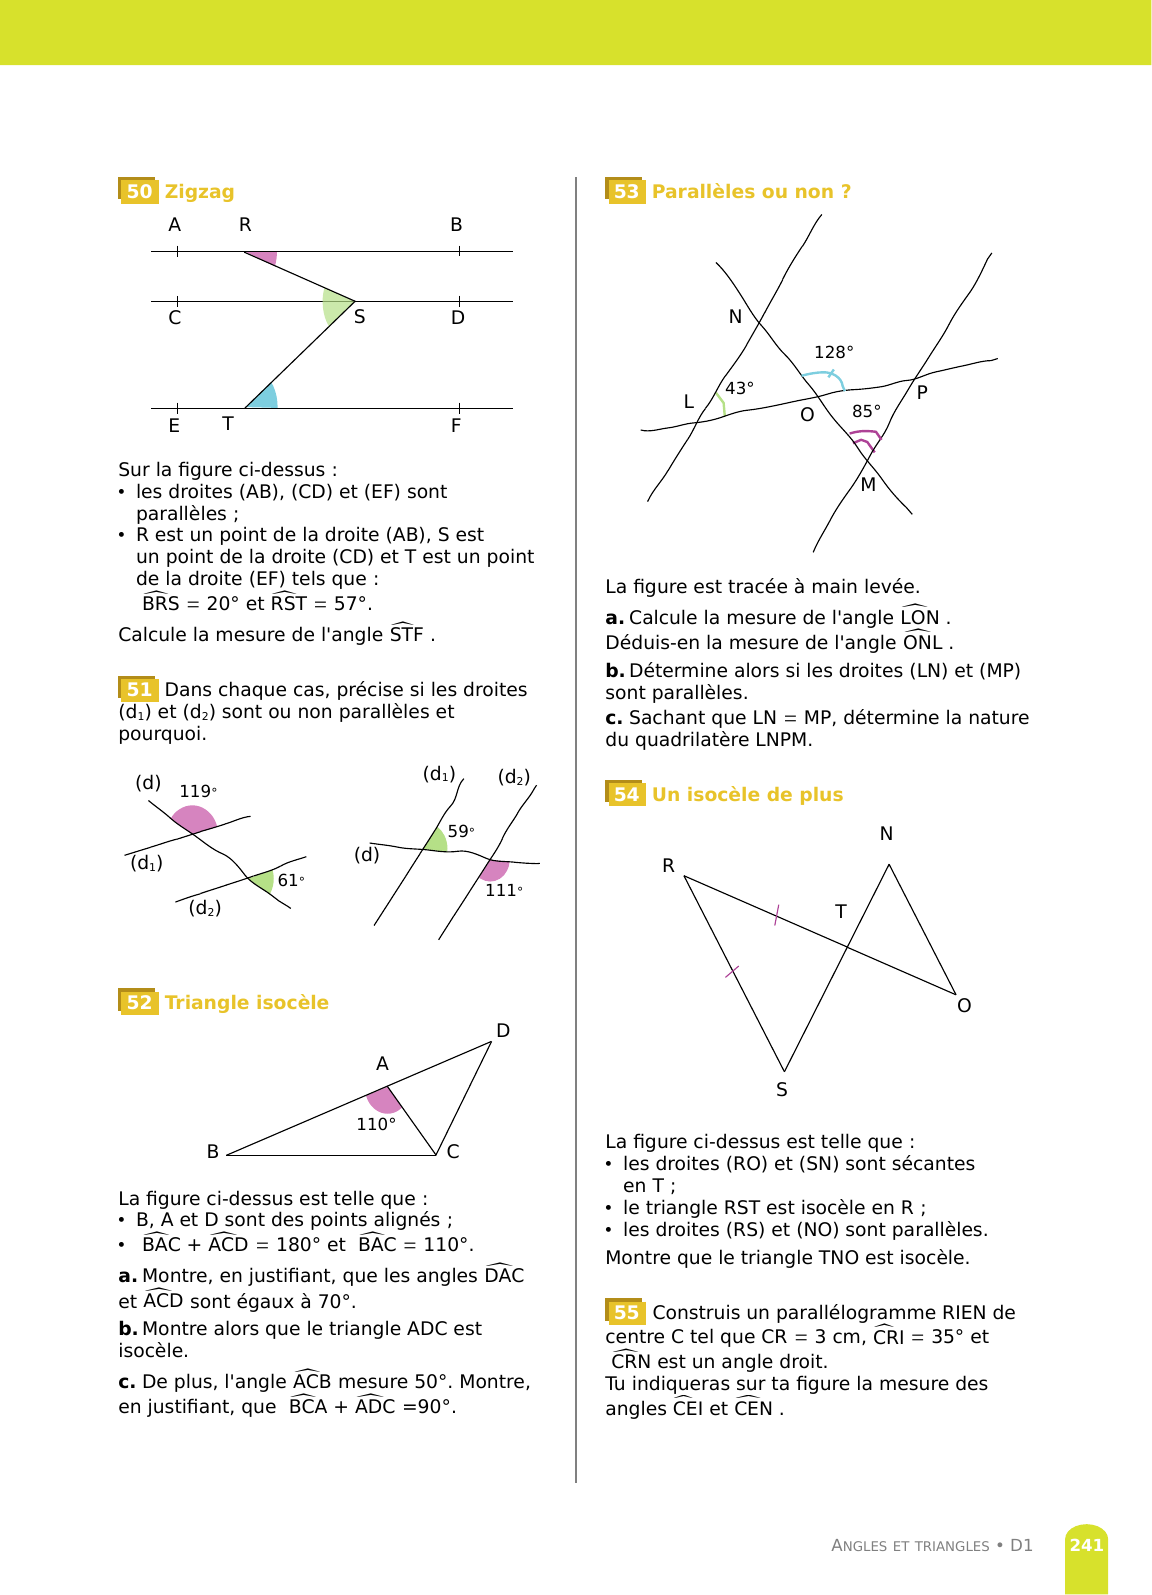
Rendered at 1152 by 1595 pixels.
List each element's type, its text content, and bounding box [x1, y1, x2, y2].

list les droites (RO) et (SN) sont sécantes en T ; [605, 1153, 1033, 1197]
subtitle Parallèles ou non ? [642, 177, 1033, 203]
text La figure ci-dessus est telle que : [605, 1132, 1033, 1153]
list Montre alors que le triangle ADC est isocèle. [118, 1318, 546, 1362]
list Montre, en justifiant, que les anglesetsont égaux à 70°. [118, 1262, 546, 1312]
text Montre que le triangle TNO est isocèle. [605, 1247, 1033, 1269]
list B, A et D sont des points alignés ; [118, 1209, 546, 1231]
list Calcule la mesure de l'angle. Déduis-en la mesure de l'angle. [605, 604, 1033, 654]
subtitle Construis un parallélogramme RIEN de centre C tel que CR  3 cm, 35° etest un angle droit. Tu indiqueras sur ta figure la mesure des angles et. [605, 1298, 1033, 1419]
text Sur la figure ci-dessus : [118, 459, 546, 481]
list += 180° et = 110°. [118, 1231, 546, 1256]
subtitle Un isocèle de plus [642, 780, 1033, 806]
list De plus, l'anglemesure 50°. Montre, en justifiant, que +=90°. [118, 1368, 546, 1418]
list R est un point de la droite (AB), S est un point de la droite (CD) et T est un point de la droite (EF) tels que : = 20° et= 57°. [118, 524, 546, 615]
text La figure ci-dessus est telle que : [118, 1187, 546, 1209]
subtitle Zigzag [155, 177, 546, 203]
subtitle Triangle isocèle [155, 988, 546, 1014]
subtitle Dans chaque cas, précise si les droites (d1) et (d2) sont ou non parallèles et pourquoi. [118, 676, 546, 745]
list les droites (RS) et (NO) sont parallèles. [605, 1219, 1033, 1241]
list Calcule la mesure de l'angle. [118, 621, 546, 646]
list le triangle RST est isocèle en R ; [605, 1197, 1033, 1219]
list Sachant que LN = MP, détermine la nature du quadrilatère LNPM. [605, 707, 1033, 750]
list les droites (AB), (CD) et (EF) sont parallèles ; [118, 481, 546, 524]
list Détermine alors si les droites (LN) et (MP) sont parallèles. [605, 660, 1033, 704]
text La figure est tracée à main levée. [605, 576, 1033, 598]
